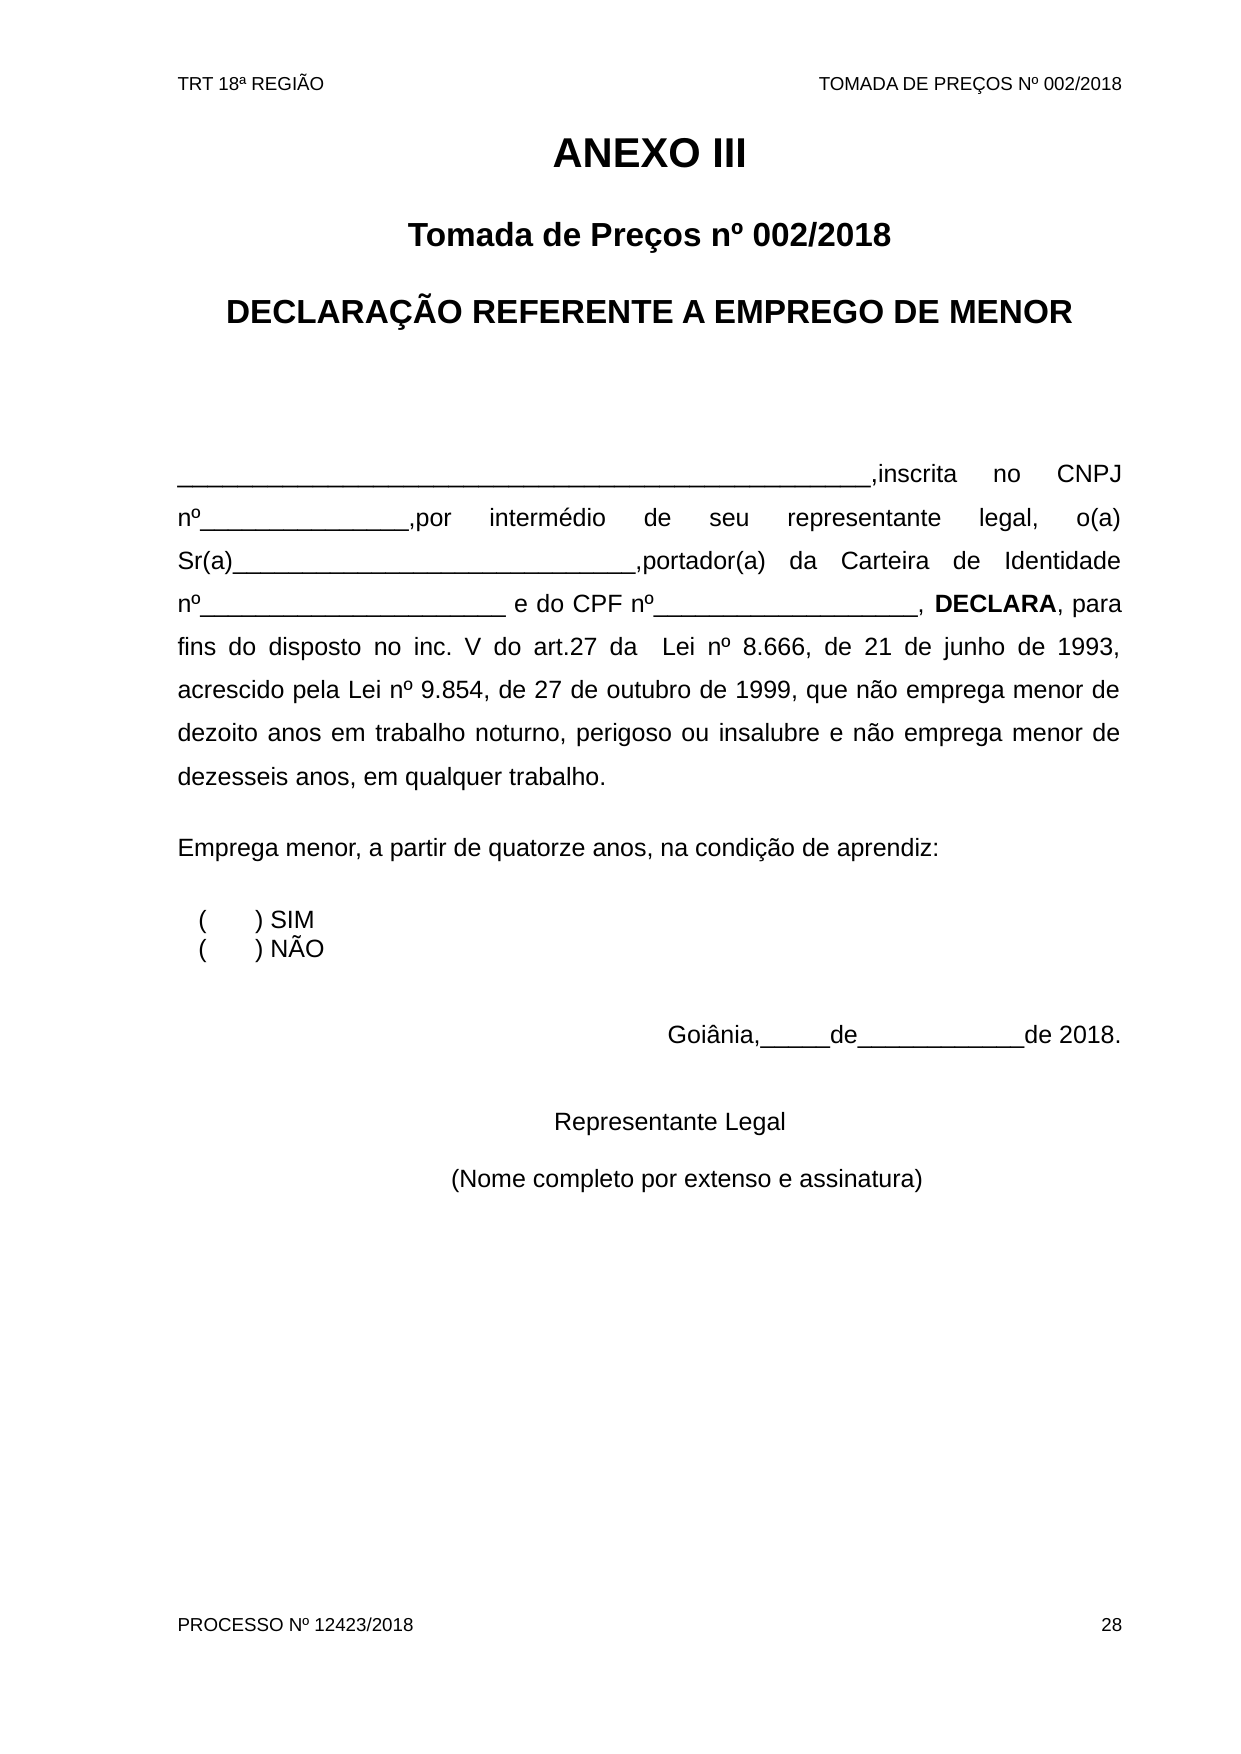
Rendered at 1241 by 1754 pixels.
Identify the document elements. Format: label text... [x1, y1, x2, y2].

text DECLARAÇÃO REFERENTE A EMPREGO DE MENOR [177, 292, 1122, 330]
text Emprega menor, a partir de quatorze anos, na condição de aprendiz: [177, 833, 1122, 862]
text ______________________________________________,inscrita no CNPJ nº_______________,por intermédio de seu representante legal, o(a) Sr(a)_____________________________,portador(a) da Carteira de Identidade nº______________________ e do CPF nº___________________, DECLARA, para fins do disposto no inc. V do art.27 da Lei nº 8.666, de 21 de junho de 1993, acrescido pela Lei nº 9.854, de 27 de outubro de 1999, que não emprega menor de dezoito anos em trabalho noturno, perigoso ou insalubre e não emprega menor de dezesseis anos, em qualquer trabalho. [177, 457, 1122, 790]
text ( ) NÃO [177, 934, 1122, 963]
text Representante Legal [177, 1107, 1122, 1135]
text ( ) SIM [177, 905, 1122, 934]
text Goiânia,_____de____________de 2018. [177, 1020, 1122, 1049]
text Tomada de Preços nº 002/2018 [177, 215, 1122, 253]
text (Nome completo por extenso e assinatura) [252, 1164, 1122, 1193]
